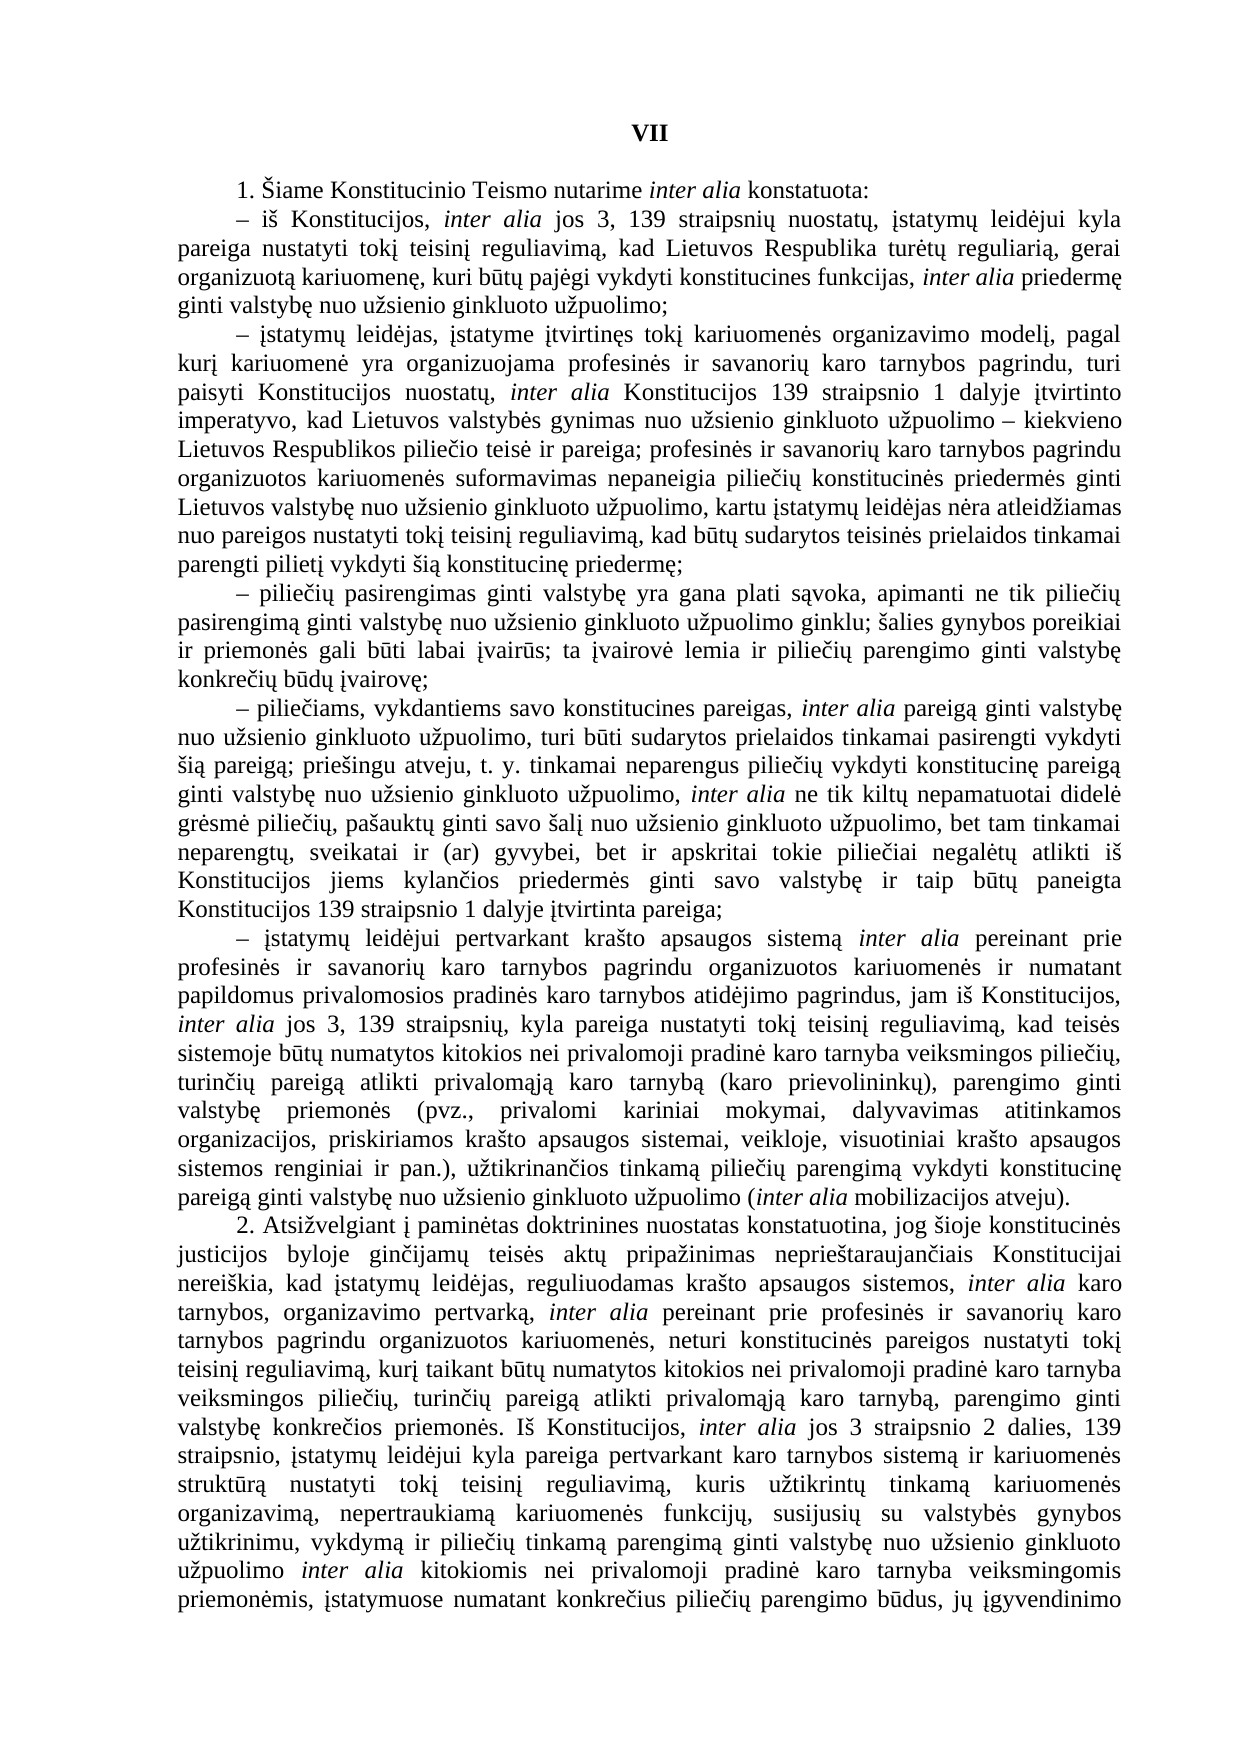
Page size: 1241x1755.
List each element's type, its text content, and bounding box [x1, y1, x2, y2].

text 2. Atsižvelgiant į paminėtas doktrinines nuostatas konstatuotina, jog šioje konstitucinės justicijos byloje ginčijamų teisės aktų pripažinimas neprieštaraujančiais Konstitucijai nereiškia, kad įstatymų leidėjas, reguliuodamas krašto apsaugos sistemos, inter alia karo tarnybos, organizavimo pertvarką, inter alia pereinant prie profesinės ir savanorių karo tarnybos pagrindu organizuotos kariuomenės, neturi konstitucinės pareigos nustatyti tokį teisinį reguliavimą, kurį taikant būtų numatytos kitokios nei privalomoji pradinė karo tarnyba veiksmingos piliečių, turinčių pareigą atlikti privalomąją karo tarnybą, parengimo ginti valstybę konkrečios priemonės. Iš Konstitucijos, inter alia jos 3 straipsnio 2 dalies, 139 straipsnio, įstatymų leidėjui kyla pareiga pertvarkant karo tarnybos sistemą ir kariuomenės struktūrą nustatyti tokį teisinį reguliavimą, kuris užtikrintų tinkamą kariuomenės organizavimą, nepertraukiamą kariuomenės funkcijų, susijusių su valstybės gynybos užtikrinimu, vykdymą ir piliečių tinkamą parengimą ginti valstybę nuo užsienio ginkluoto užpuolimo inter alia kitokiomis nei privalomoji pradinė karo tarnyba veiksmingomis priemonėmis, įstatymuose numatant konkrečius piliečių parengimo būdus, jų įgyvendinimo [177, 1211, 1122, 1613]
text – piliečiams, vykdantiems savo konstitucines pareigas, inter alia pareigą ginti valstybę nuo užsienio ginkluoto užpuolimo, turi būti sudarytos prielaidos tinkamai pasirengti vykdyti šią pareigą; priešingu atveju, t. y. tinkamai neparengus piliečių vykdyti konstitucinę pareigą ginti valstybę nuo užsienio ginkluoto užpuolimo, inter alia ne tik kiltų nepamatuotai didelė grėsmė piliečių, pašauktų ginti savo šalį nuo užsienio ginkluoto užpuolimo, bet tam tinkamai neparengtų, sveikatai ir (ar) gyvybei, bet ir apskritai tokie piliečiai negalėtų atlikti iš Konstitucijos jiems kylančios priedermės ginti savo valstybę ir taip būtų paneigta Konstitucijos 139 straipsnio 1 dalyje įtvirtinta pareiga; [177, 693, 1122, 923]
text – iš Konstitucijos, inter alia jos 3, 139 straipsnių nuostatų, įstatymų leidėjui kyla pareiga nustatyti tokį teisinį reguliavimą, kad Lietuvos Respublika turėtų reguliarią, gerai organizuotą kariuomenę, kuri būtų pajėgi vykdyti konstitucines funkcijas, inter alia priedermę ginti valstybę nuo užsienio ginkluoto užpuolimo; [177, 204, 1122, 319]
text – piliečių pasirengimas ginti valstybę yra gana plati sąvoka, apimanti ne tik piliečių pasirengimą ginti valstybę nuo užsienio ginkluoto užpuolimo ginklu; šalies gynybos poreikiai ir priemonės gali būti labai įvairūs; ta įvairovė lemia ir piliečių parengimo ginti valstybę konkrečių būdų įvairovę; [177, 578, 1122, 693]
text – įstatymų leidėjas, įstatyme įtvirtinęs tokį kariuomenės organizavimo modelį, pagal kurį kariuomenė yra organizuojama profesinės ir savanorių karo tarnybos pagrindu, turi paisyti Konstitucijos nuostatų, inter alia Konstitucijos 139 straipsnio 1 dalyje įtvirtinto imperatyvo, kad Lietuvos valstybės gynimas nuo užsienio ginkluoto užpuolimo – kiekvieno Lietuvos Respublikos piliečio teisė ir pareiga; profesinės ir savanorių karo tarnybos pagrindu organizuotos kariuomenės suformavimas nepaneigia piliečių konstitucinės priedermės ginti Lietuvos valstybę nuo užsienio ginkluoto užpuolimo, kartu įstatymų leidėjas nėra atleidžiamas nuo pareigos nustatyti tokį teisinį reguliavimą, kad būtų sudarytos teisinės prielaidos tinkamai parengti pilietį vykdyti šią konstitucinę priedermę; [177, 319, 1122, 578]
text VII [177, 118, 1122, 147]
text – įstatymų leidėjui pertvarkant krašto apsaugos sistemą inter alia pereinant prie profesinės ir savanorių karo tarnybos pagrindu organizuotos kariuomenės ir numatant papildomus privalomosios pradinės karo tarnybos atidėjimo pagrindus, jam iš Konstitucijos, inter alia jos 3, 139 straipsnių, kyla pareiga nustatyti tokį teisinį reguliavimą, kad teisės sistemoje būtų numatytos kitokios nei privalomoji pradinė karo tarnyba veiksmingos piliečių, turinčių pareigą atlikti privalomąją karo tarnybą (karo prievolininkų), parengimo ginti valstybę priemonės (pvz., privalomi kariniai mokymai, dalyvavimas atitinkamos organizacijos, priskiriamos krašto apsaugos sistemai, veikloje, visuotiniai krašto apsaugos sistemos renginiai ir pan.), užtikrinančios tinkamą piliečių parengimą vykdyti konstitucinę pareigą ginti valstybę nuo užsienio ginkluoto užpuolimo (inter alia mobilizacijos atveju). [177, 923, 1122, 1211]
text 1. Šiame Konstitucinio Teismo nutarime inter alia konstatuota: [177, 176, 1122, 204]
